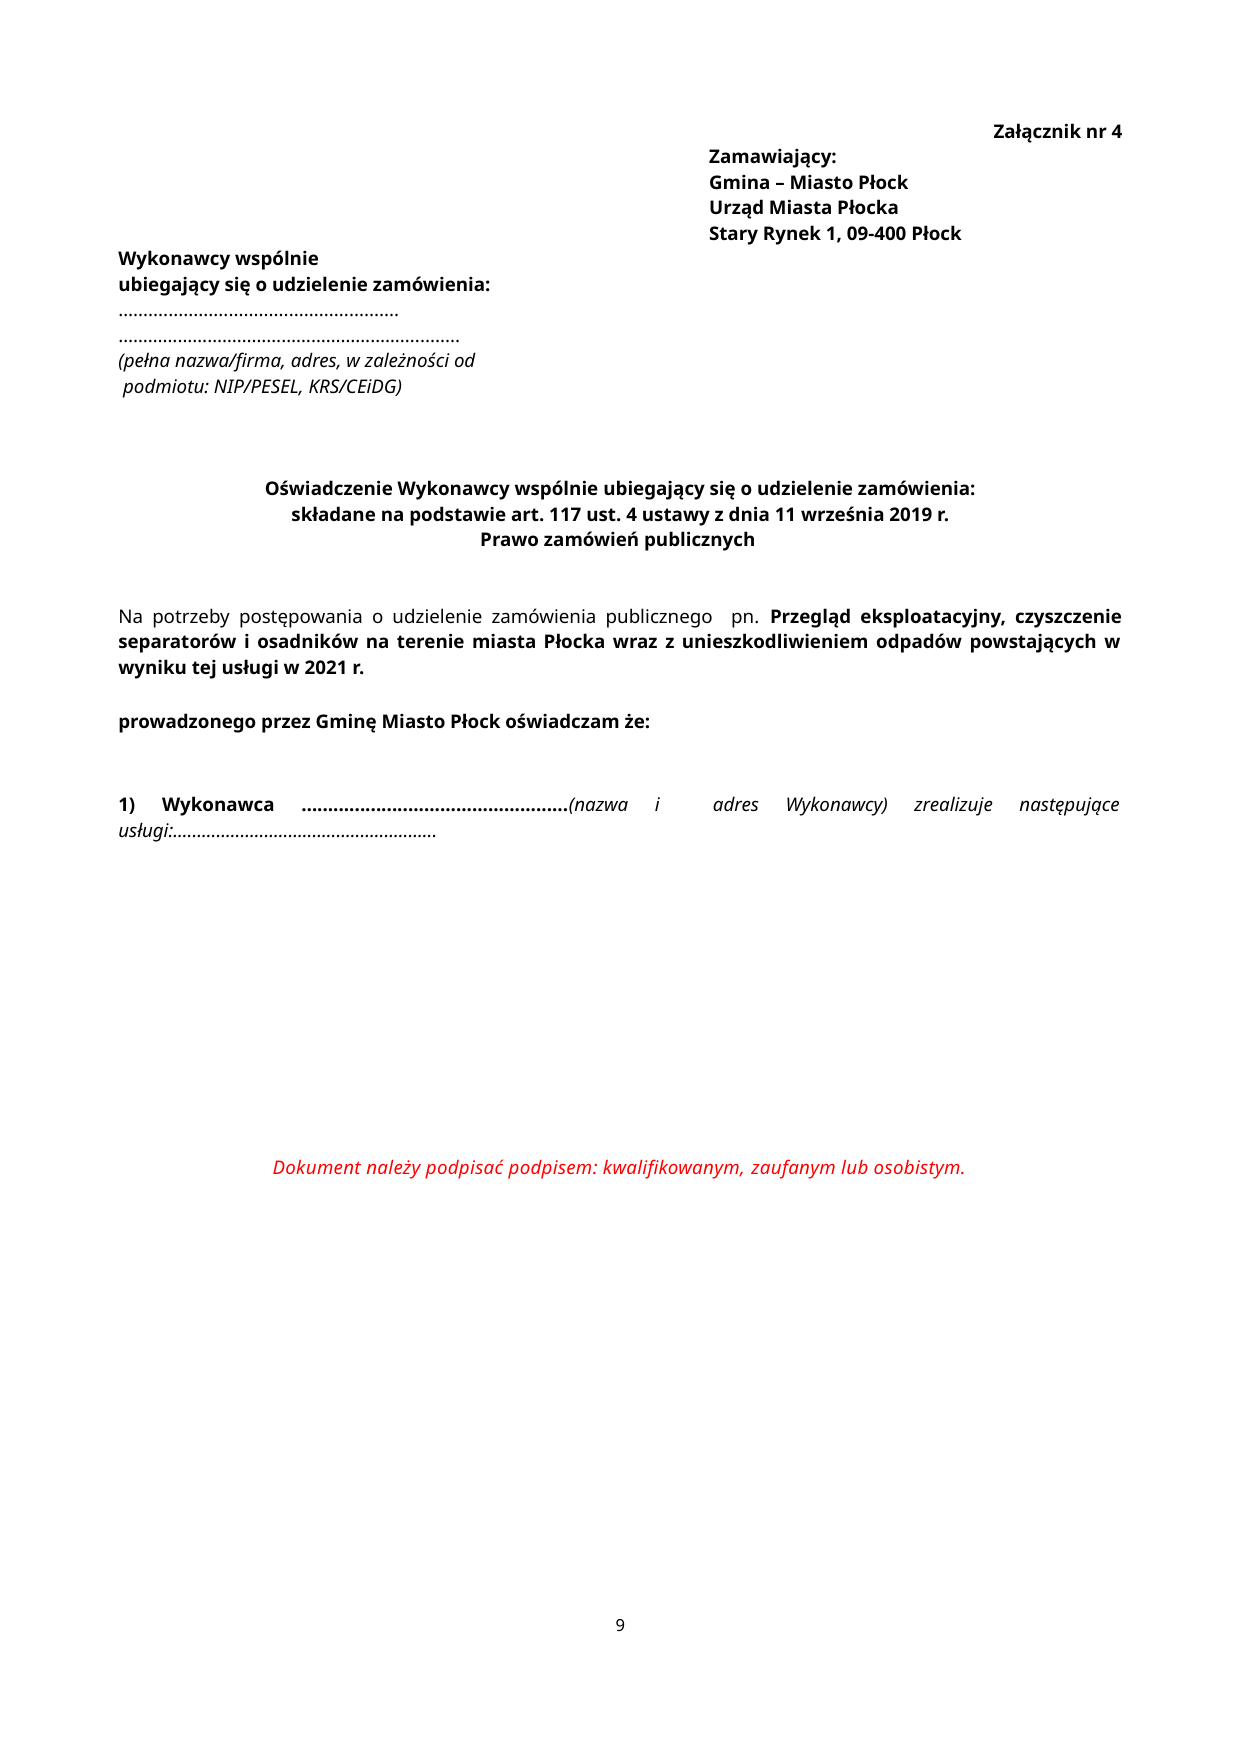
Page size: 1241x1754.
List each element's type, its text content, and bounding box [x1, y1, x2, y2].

text …..................................................... [118, 297, 1122, 322]
text Urząd Miasta Płocka [118, 195, 1122, 220]
text prowadzonego przez Gminę Miasto Płock oświadczam że: [118, 708, 1122, 734]
text Prawo zamówień publicznych [118, 526, 1122, 552]
text (pełna nazwa/firma, adres, w zależności od [118, 348, 1122, 373]
text Załącznik nr 4 [118, 118, 1122, 144]
text ubiegający się o udzielenie zamówienia: [118, 271, 1122, 297]
text Oświadczenie Wykonawcy wspólnie ubiegający się o udzielenie zamówienia: [118, 475, 1122, 501]
text 1) Wykonawca …...............................................(nazwa i adres Wykonawcy) zrealizuje następujące usługi:....................................................... [118, 791, 1122, 842]
text Wykonawcy wspólnie [118, 246, 1122, 271]
text Stary Rynek 1, 09-400 Płock [118, 220, 1122, 246]
text Na potrzeby postępowania o udzielenie zamówienia publicznego pn. Przegląd eksploatacyjny, czyszczenie separatorów i osadników na terenie miasta Płocka wraz z unieszkodliwieniem odpadów powstających w wyniku tej usługi w 2021 r. [118, 603, 1122, 679]
text Gmina – Miasto Płock [118, 169, 1122, 195]
text składane na podstawie art. 117 ust. 4 ustawy z dnia 11 września 2019 r. [118, 501, 1122, 526]
text Zamawiający: [118, 144, 1122, 169]
text …………………………………………………............ [118, 322, 1122, 348]
text Dokument należy podpisać podpisem: kwalifikowanym, zaufanym lub osobistym. [118, 1154, 1122, 1180]
text podmiotu: NIP/PESEL, KRS/CEiDG) [118, 373, 1122, 399]
